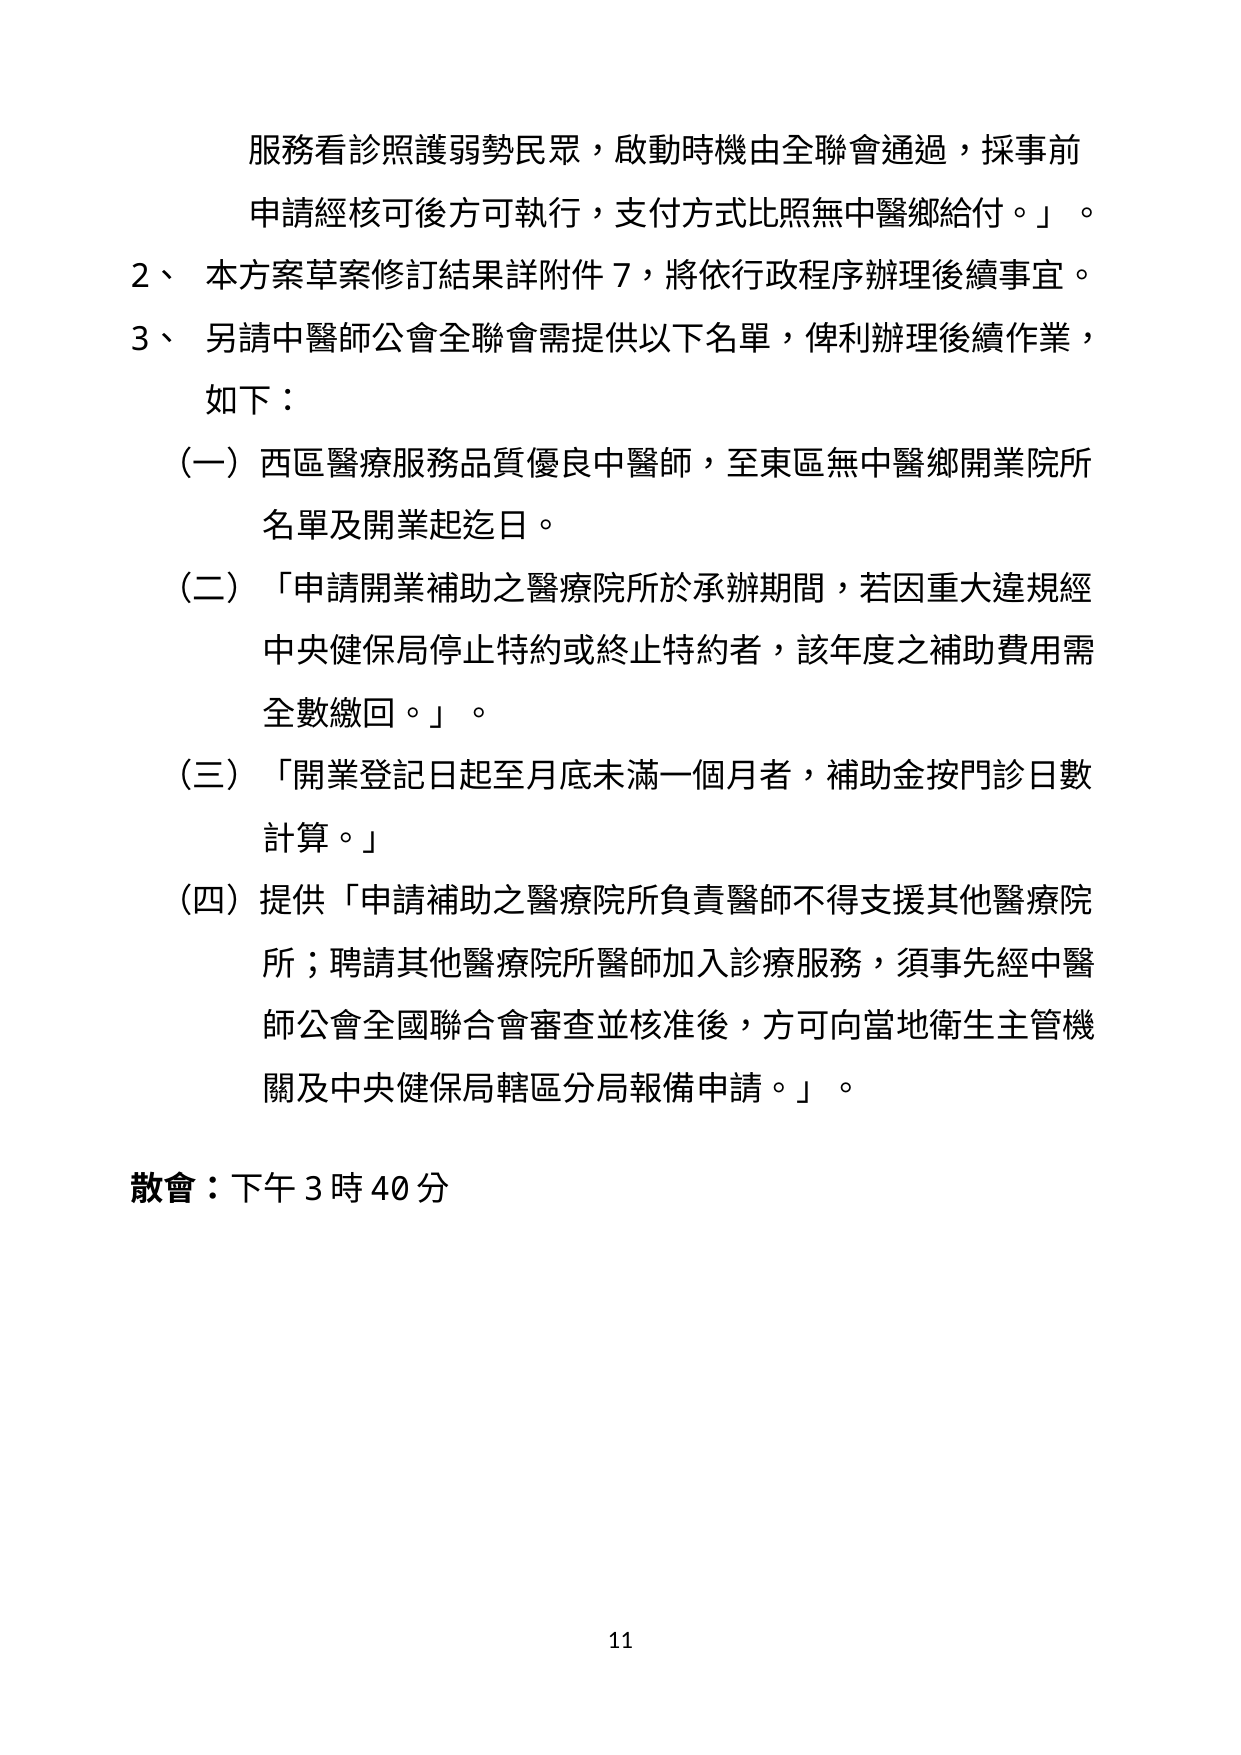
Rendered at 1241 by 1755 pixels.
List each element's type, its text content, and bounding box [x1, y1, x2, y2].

text （三）「開業登記日起至月底未滿一個月者，補助金按門診日數計算。」 [159, 731, 1110, 856]
text （二）「申請開業補助之醫療院所於承辦期間，若因重大違規經中央健保局停止特約或終止特約者，該年度之補助費用需全數繳回。」。 [159, 544, 1110, 731]
text 散會：下午3時40分 [130, 1144, 1110, 1206]
text （一）西區醫療服務品質優良中醫師，至東區無中醫鄉開業院所名單及開業起迄日。 [159, 419, 1110, 544]
list 另請中醫師公會全聯會需提供以下名單，俾利辦理後續作業，如下： [130, 294, 1110, 419]
text （四）提供「申請補助之醫療院所負責醫師不得支援其他醫療院所；聘請其他醫療院所醫師加入診療服務，須事先經中醫師公會全國聯合會審查並核准後，方可向當地衛生主管機關及中央健保局轄區分局報備申請。」。 [159, 856, 1110, 1106]
list 本方案草案修訂結果詳附件7，將依行政程序辦理後續事宜。 [130, 231, 1110, 294]
text 服務看診照護弱勢民眾，啟動時機由全聯會通過，採事前申請經核可後方可執行，支付方式比照無中醫鄉給付。」。 [159, 106, 1110, 231]
